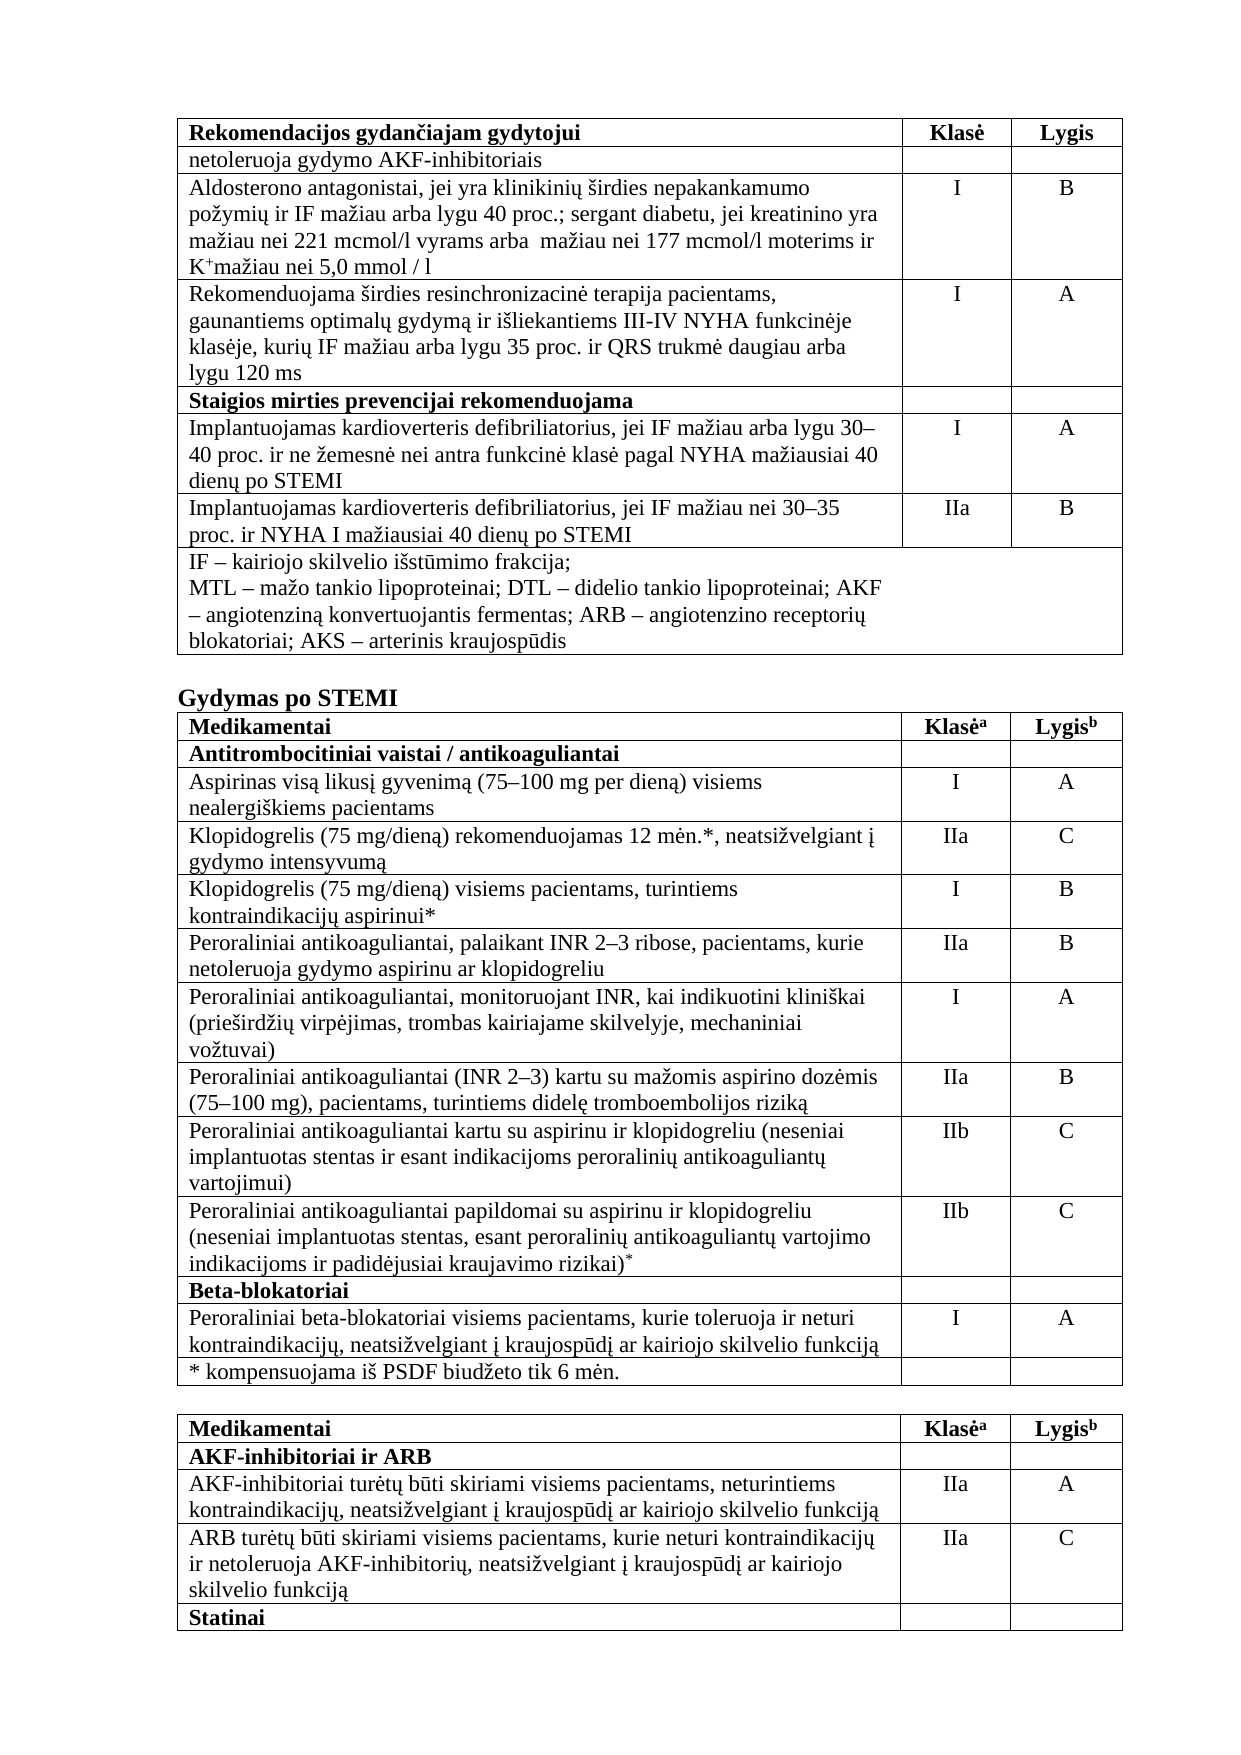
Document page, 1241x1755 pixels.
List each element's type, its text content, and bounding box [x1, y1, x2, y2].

table_cell C [1011, 1197, 1122, 1276]
table_cell A [1011, 983, 1122, 1062]
table_cell AKF-inhibitoriai turėtų būti skiriami visiems pacientams, neturintiems kontraindikacijų, neatsižvelgiant į kraujospūdį ar kairiojo skilvelio funkciją [178, 1470, 900, 1523]
table_header Lygis [1012, 119, 1122, 146]
table_cell IIa [902, 1063, 1010, 1116]
table_cell [1012, 147, 1122, 173]
table_cell IF – kairiojo skilvelio išstūmimo frakcija; MTL – mažo tankio lipoproteinai; DTL – didelio tankio lipoproteinai; AKF – angiotenziną konvertuojantis fermentas; ARB – angiotenzino receptorių blokatoriai; AKS – arterinis kraujospūdis [178, 548, 903, 653]
table_header Medikamentai [178, 1415, 900, 1442]
table_cell [903, 548, 1011, 653]
table_cell I [903, 174, 1011, 279]
table_cell Klopidogrelis (75 mg/dieną) visiems pacientams, turintiems kontraindikacijų aspirinui* [178, 875, 901, 928]
table_cell A [1012, 280, 1122, 386]
table_cell Peroraliniai antikoaguliantai kartu su aspirinu ir klopidogreliu (neseniai implantuotas stentas ir esant indikacijoms peroralinių antikoaguliantų vartojimui) [178, 1117, 901, 1196]
table_cell Antitrombocitiniai vaistai / antikoaguliantai [178, 741, 901, 767]
text Gydymas po STEMI [177, 683, 1122, 712]
table_cell Peroraliniai antikoaguliantai, palaikant INR 2–3 ribose, pacientams, kurie netoleruoja gydymo aspirinu ar klopidogreliu [178, 929, 901, 982]
table_cell C [1011, 1117, 1122, 1196]
table_cell * kompensuojama iš PSDF biudžeto tik 6 mėn. [178, 1358, 901, 1384]
table_header Rekomendacijos gydančiajam gydytojui [178, 119, 902, 146]
table_cell Beta-blokatoriai [178, 1277, 901, 1303]
table_header Klasė [903, 119, 1011, 146]
table_cell [1011, 1358, 1122, 1384]
table_cell AKF-inhibitoriai ir ARB [178, 1443, 900, 1469]
table_cell [901, 1443, 1010, 1469]
table_cell I [902, 875, 1010, 928]
table_cell [903, 147, 1011, 173]
table_header Medikamentai [178, 713, 901, 739]
table_cell I [902, 1304, 1010, 1357]
table_cell IIa [902, 822, 1010, 874]
table_cell I [902, 983, 1010, 1062]
table_cell [1011, 548, 1122, 653]
table_cell I [902, 768, 1010, 821]
table_cell C [1011, 822, 1122, 874]
table_cell I [903, 414, 1011, 493]
table_header Klasėa [902, 713, 1010, 739]
table_header Klasėa [901, 1415, 1010, 1442]
table_cell netoleruoja gydymo AKF-inhibitoriais [178, 147, 902, 173]
table_cell A [1011, 1470, 1122, 1523]
table_cell Klopidogrelis (75 mg/dieną) rekomenduojamas 12 mėn.*, neatsižvelgiant į gydymo intensyvumą [178, 822, 901, 874]
table_cell B [1012, 494, 1122, 547]
table_cell IIb [902, 1197, 1010, 1276]
table_cell Peroraliniai antikoaguliantai (INR 2–3) kartu su mažomis aspirino dozėmis (75–100 mg), pacientams, turintiems didelę tromboembolijos riziką [178, 1063, 901, 1116]
table_cell B [1011, 875, 1122, 928]
table_cell Statinai [178, 1604, 900, 1630]
table_cell [1012, 387, 1122, 413]
table_cell IIb [902, 1117, 1010, 1196]
table_cell [901, 1604, 1010, 1630]
table_cell [902, 1358, 1010, 1384]
table_cell [1011, 1277, 1122, 1303]
table_cell A [1011, 768, 1122, 821]
table_cell Implantuojamas kardioverteris defibriliatorius, jei IF mažiau arba lygu 30–40 proc. ir ne žemesnė nei antra funkcinė klasė pagal NYHA mažiausiai 40 dienų po STEMI [178, 414, 902, 493]
table_header Lygisb [1011, 713, 1122, 739]
table_cell Aldosterono antagonistai, jei yra klinikinių širdies nepakankamumo požymių ir IF mažiau arba lygu 40 proc.; sergant diabetu, jei kreatinino yra mažiau nei 221 mcmol/l vyrams arba mažiau nei 177 mcmol/l moterims ir K+mažiau nei 5,0 mmol / l [178, 174, 902, 279]
table_cell IIa [901, 1524, 1010, 1603]
table_cell IIa [902, 929, 1010, 982]
table_cell [903, 387, 1011, 413]
table_cell IIa [903, 494, 1011, 547]
table_cell Staigios mirties prevencijai rekomenduojama [178, 387, 902, 413]
table_cell [902, 1277, 1010, 1303]
table_cell I [903, 280, 1011, 386]
table_cell B [1012, 174, 1122, 279]
table_cell [902, 741, 1010, 767]
table_cell Peroraliniai antikoaguliantai, monitoruojant INR, kai indikuotini kliniškai (prieširdžių virpėjimas, trombas kairiajame skilvelyje, mechaniniai vožtuvai) [178, 983, 901, 1062]
table_cell B [1011, 929, 1122, 982]
table_cell IIa [901, 1470, 1010, 1523]
table_cell [1011, 741, 1122, 767]
table_cell Peroraliniai antikoaguliantai papildomai su aspirinu ir klopidogreliu (neseniai implantuotas stentas, esant peroralinių antikoaguliantų vartojimo indikacijoms ir padidėjusiai kraujavimo rizikai)* [178, 1197, 901, 1276]
table_cell Peroraliniai beta-blokatoriai visiems pacientams, kurie toleruoja ir neturi kontraindikacijų, neatsižvelgiant į kraujospūdį ar kairiojo skilvelio funkciją [178, 1304, 901, 1357]
table_cell [1011, 1604, 1122, 1630]
table_header Lygisb [1011, 1415, 1122, 1442]
table_cell Implantuojamas kardioverteris defibriliatorius, jei IF mažiau nei 30–35 proc. ir NYHA I mažiausiai 40 dienų po STEMI [178, 494, 902, 547]
table_cell C [1011, 1524, 1122, 1603]
table_cell A [1011, 1304, 1122, 1357]
table_cell Aspirinas visą likusį gyvenimą (75–100 mg per dieną) visiems nealergiškiems pacientams [178, 768, 901, 821]
table_cell Rekomenduojama širdies resinchronizacinė terapija pacientams, gaunantiems optimalų gydymą ir išliekantiems III-IV NYHA funkcinėje klasėje, kurių IF mažiau arba lygu 35 proc. ir QRS trukmė daugiau arba lygu 120 ms [178, 280, 902, 386]
table_cell ARB turėtų būti skiriami visiems pacientams, kurie neturi kontraindikacijų ir netoleruoja AKF-inhibitorių, neatsižvelgiant į kraujospūdį ar kairiojo skilvelio funkciją [178, 1524, 900, 1603]
table_cell A [1012, 414, 1122, 493]
table_cell B [1011, 1063, 1122, 1116]
table_cell [1011, 1443, 1122, 1469]
